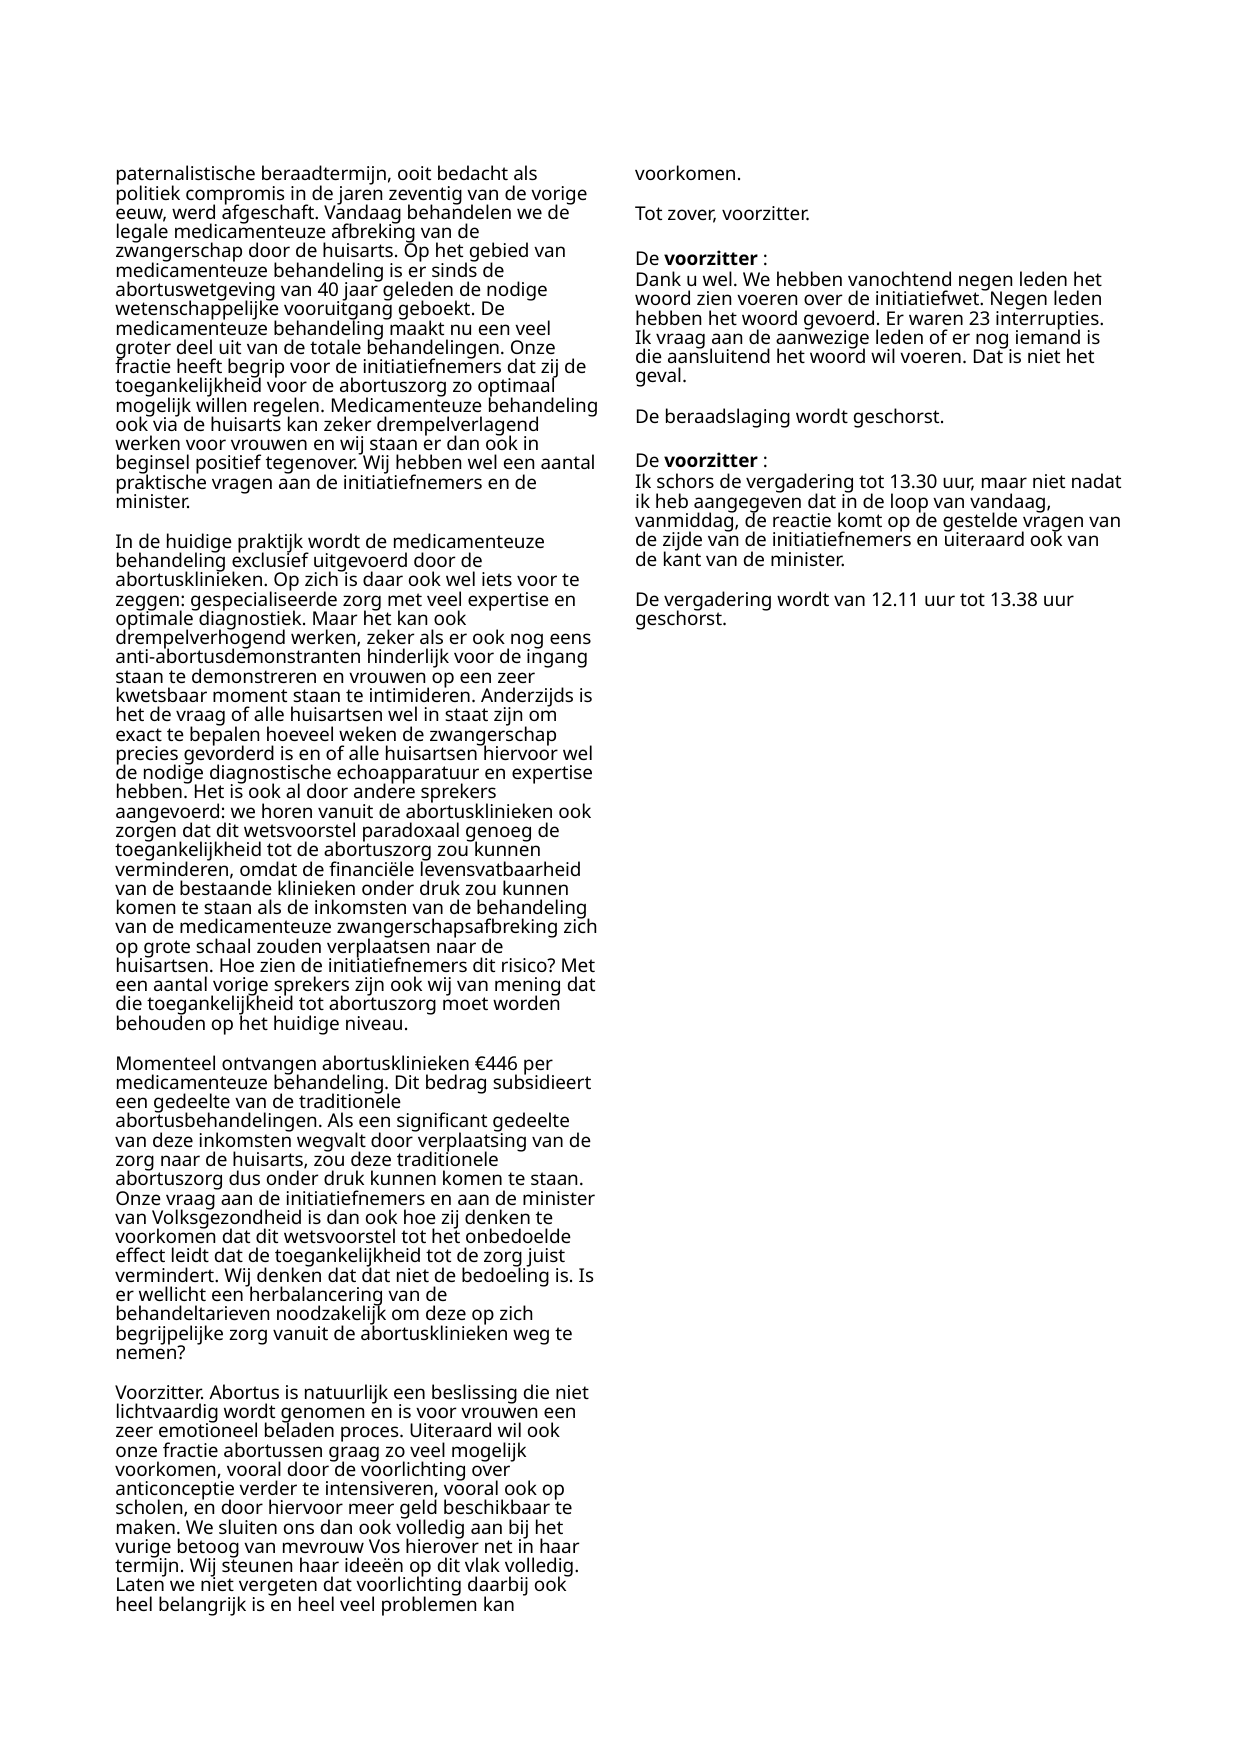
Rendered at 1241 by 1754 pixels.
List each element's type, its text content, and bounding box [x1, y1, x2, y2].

text De voorzitter : [635, 245, 1125, 271]
text De beraadslaging wordt geschorst. [635, 408, 1125, 427]
text Momenteel ontvangen abortusklinieken €446 per medicamenteuze behandeling. Dit bedrag subsidieert een gedeelte van de traditionele abortusbehandelingen. Als een significant gedeelte van deze inkomsten wegvalt door verplaatsing van de zorg naar de huisarts, zou deze traditionele abortuszorg dus onder druk kunnen komen te staan. Onze vraag aan de initiatiefnemers en aan de minister van Volksgezondheid is dan ook hoe zij denken te voorkomen dat dit wetsvoorstel tot het onbedoelde effect leidt dat de toegankelijkheid tot de zorg juist vermindert. Wij denken dat dat niet de bedoeling is. Is er wellicht een herbalancering van de behandeltarieven noodzakelijk om deze op zich begrijpelijke zorg vanuit de abortusklinieken weg te nemen? [115, 1055, 605, 1363]
text Ik schors de vergadering tot 13.30 uur, maar niet nadat ik heb aangegeven dat in de loop van vandaag, vanmiddag, de reactie komt op de gestelde vragen van de zijde van de initiatiefnemers en uiteraard ook van de kant van de minister. [635, 473, 1125, 570]
text De voorzitter : [635, 448, 1125, 473]
text paternalistische beraadtermijn, ooit bedacht als politiek compromis in de jaren zeventig van de vorige eeuw, werd afgeschaft. Vandaag behandelen we de legale medicamenteuze afbreking van de zwangerschap door de huisarts. Op het gebied van medicamenteuze behandeling is er sinds de abortuswetgeving van 40 jaar geleden de nodige wetenschappelijke vooruitgang geboekt. De medicamenteuze behandeling maakt nu een veel groter deel uit van de totale behandelingen. Onze fractie heeft begrip voor de initiatiefnemers dat zij de toegankelijkheid voor de abortuszorg zo optimaal mogelijk willen regelen. Medicamenteuze behandeling ook via de huisarts kan zeker drempelverlagend werken voor vrouwen en wij staan er dan ook in beginsel positief tegenover. Wij hebben wel een aantal praktische vragen aan de initiatiefnemers en de minister. [115, 165, 605, 512]
text Dank u wel. We hebben vanochtend negen leden het woord zien voeren over de initiatiefwet. Negen leden hebben het woord gevoerd. Er waren 23 interrupties. Ik vraag aan de aanwezige leden of er nog iemand is die aansluitend het woord wil voeren. Dat is niet het geval. [635, 271, 1125, 387]
text Tot zover, voorzitter. [635, 205, 1125, 224]
text voorkomen. [635, 165, 1125, 184]
text Voorzitter. Abortus is natuurlijk een beslissing die niet lichtvaardig wordt genomen en is voor vrouwen een zeer emotioneel beladen proces. Uiteraard wil ook onze fractie abortussen graag zo veel mogelijk voorkomen, vooral door de voorlichting over anticonceptie verder te intensiveren, vooral ook op scholen, en door hiervoor meer geld beschikbaar te maken. We sluiten ons dan ook volledig aan bij het vurige betoog van mevrouw Vos hierover net in haar termijn. Wij steunen haar ideeën op dit vlak volledig. Laten we niet vergeten dat voorlichting daarbij ook heel belangrijk is en heel veel problemen kan [115, 1384, 605, 1615]
text In de huidige praktijk wordt de medicamenteuze behandeling exclusief uitgevoerd door de abortusklinieken. Op zich is daar ook wel iets voor te zeggen: gespecialiseerde zorg met veel expertise en optimale diagnostiek. Maar het kan ook drempelverhogend werken, zeker als er ook nog eens anti-abortusdemonstranten hinderlijk voor de ingang staan te demonstreren en vrouwen op een zeer kwetsbaar moment staan te intimideren. Anderzijds is het de vraag of alle huisartsen wel in staat zijn om exact te bepalen hoeveel weken de zwangerschap precies gevorderd is en of alle huisartsen hiervoor wel de nodige diagnostische echoapparatuur en expertise hebben. Het is ook al door andere sprekers aangevoerd: we horen vanuit de abortusklinieken ook zorgen dat dit wetsvoorstel paradoxaal genoeg de toegankelijkheid tot de abortuszorg zou kunnen verminderen, omdat de financiële levensvatbaarheid van de bestaande klinieken onder druk zou kunnen komen te staan als de inkomsten van de behandeling van de medicamenteuze zwangerschapsafbreking zich op grote schaal zouden verplaatsen naar de huisartsen. Hoe zien de initiatiefnemers dit risico? Met een aantal vorige sprekers zijn ook wij van mening dat die toegankelijkheid tot abortuszorg moet worden behouden op het huidige niveau. [115, 533, 605, 1034]
text De vergadering wordt van 12.11 uur tot 13.38 uur geschorst. [635, 591, 1125, 629]
